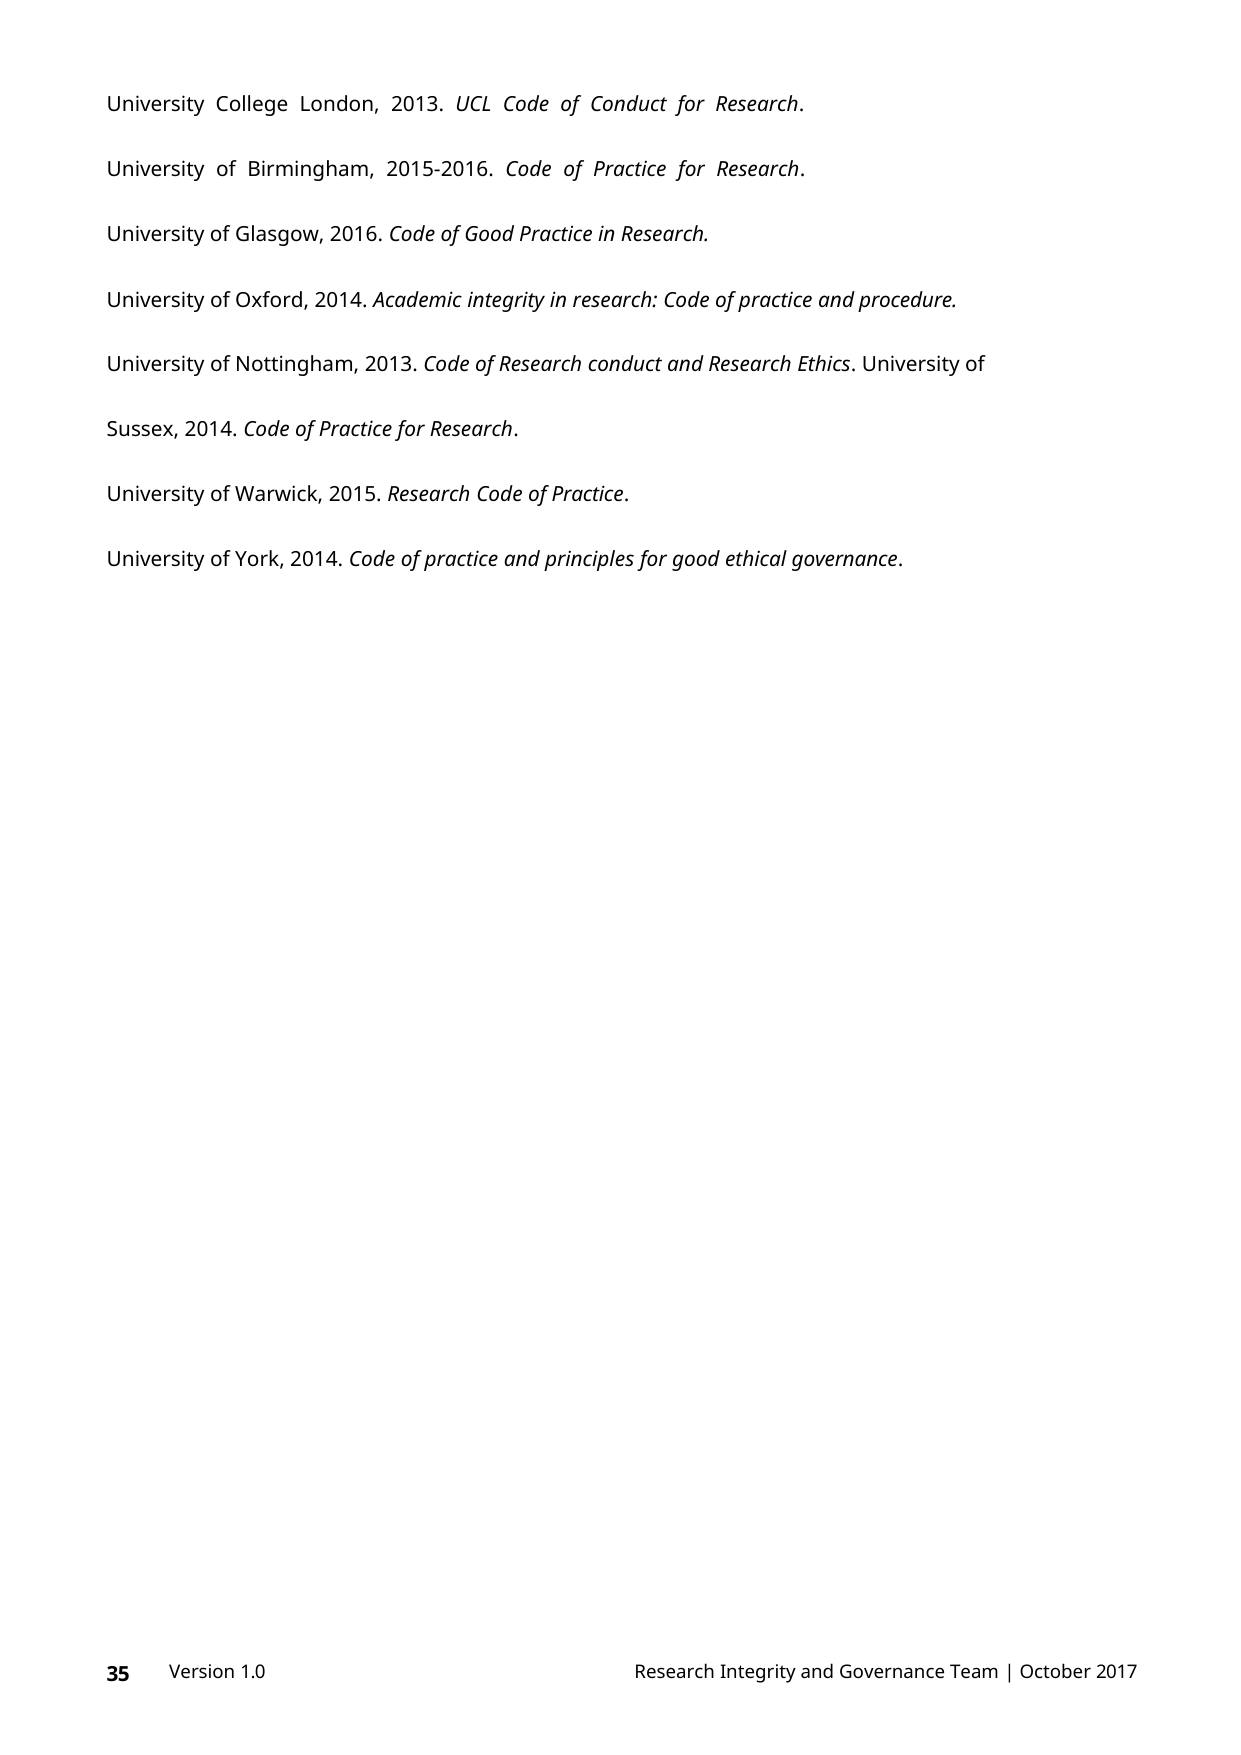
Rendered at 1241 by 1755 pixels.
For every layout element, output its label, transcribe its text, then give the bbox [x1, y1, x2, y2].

text University College London, 2013. UCL Code of Conduct for Research. University of Birmingham, 2015-2016. Code of Practice for Research. University of Glasgow, 2016. Code of Good Practice in Research. [106, 89, 805, 248]
text University of Warwick, 2015. Research Code of Practice. [106, 479, 1170, 508]
text University of York, 2014. Code of practice and principles for good ethical governance. [106, 544, 1170, 572]
text University of Nottingham, 2013. Code of Research conduct and Research Ethics. University of Sussex, 2014. Code of Practice for Research. [106, 349, 1007, 443]
text University of Oxford, 2014. Academic integrity in research: Code of practice and procedure. [106, 285, 1170, 313]
